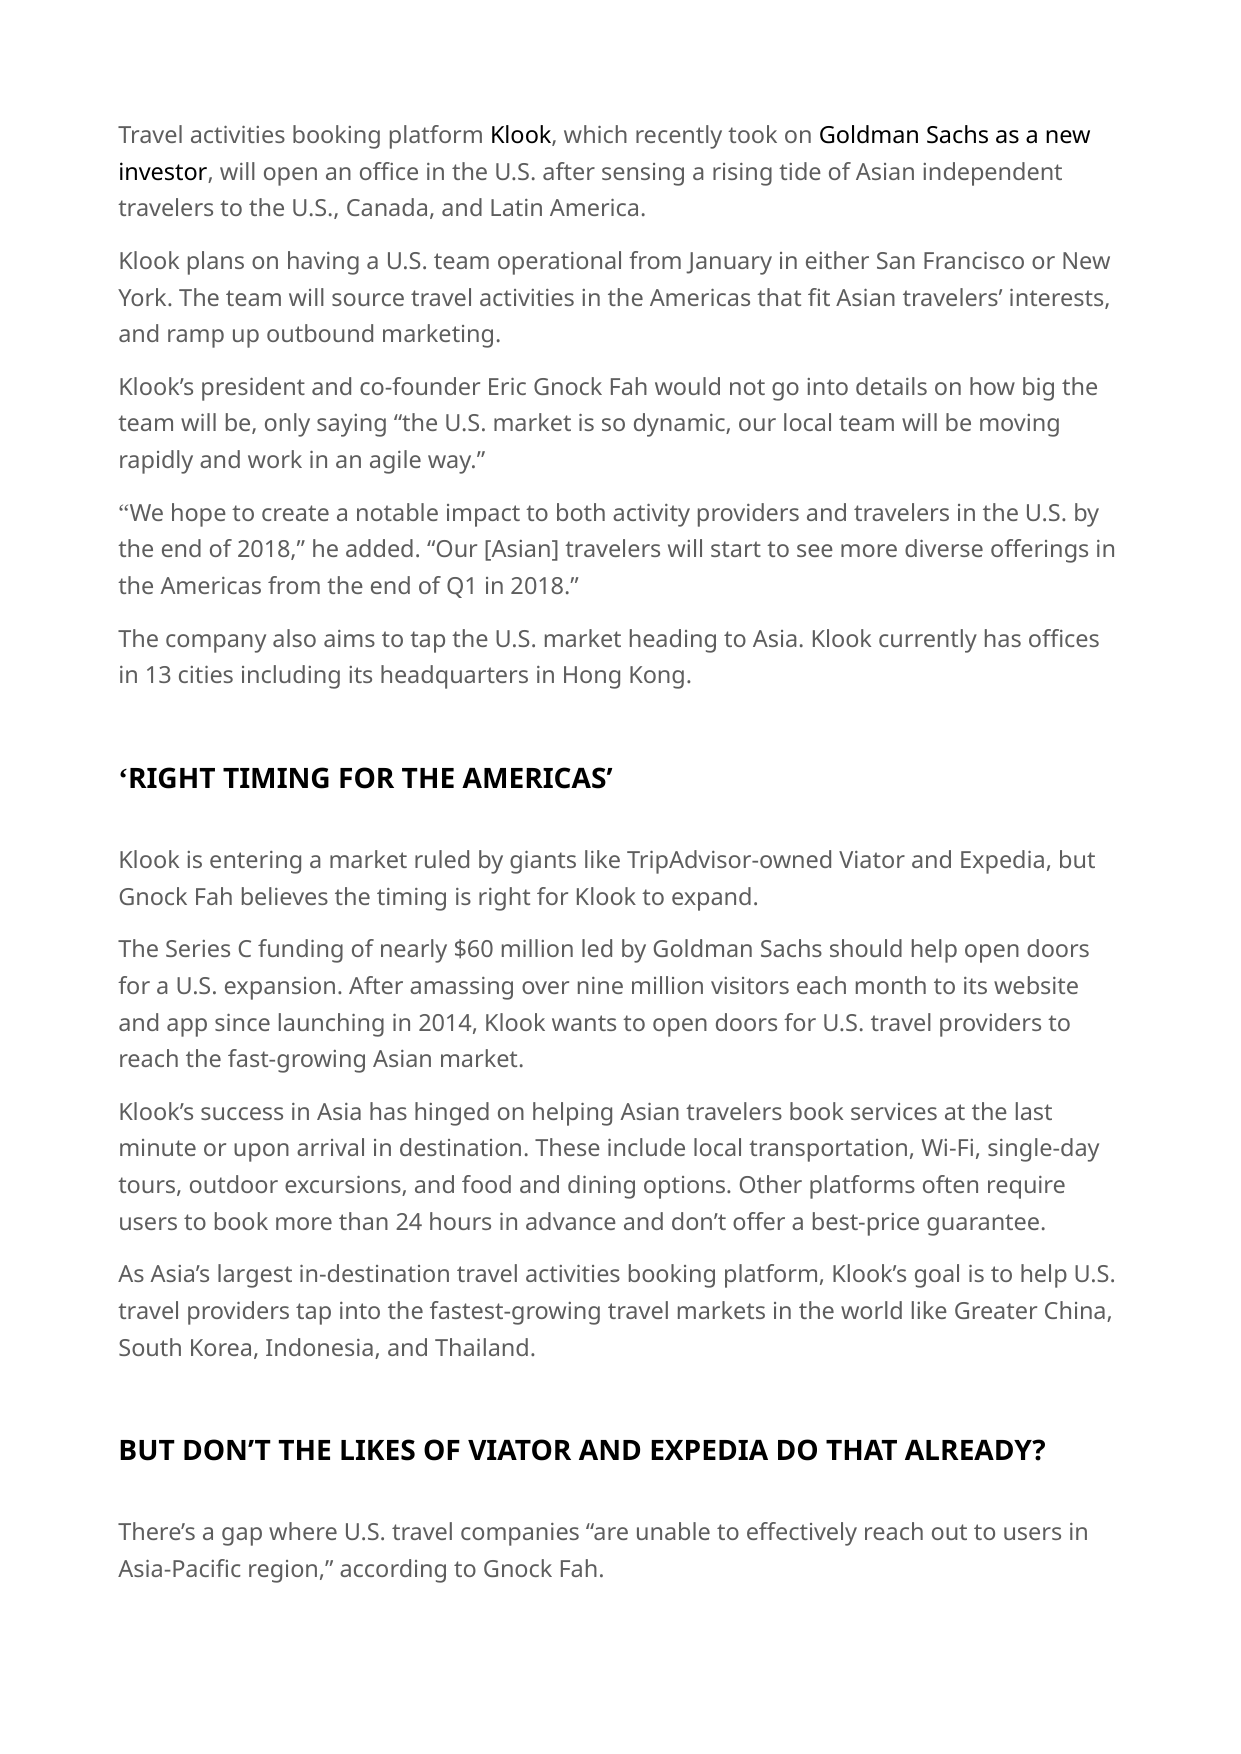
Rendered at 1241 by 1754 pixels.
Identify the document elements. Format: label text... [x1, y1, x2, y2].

subtitle BUT DON’T THE LIKES OF VIATOR AND EXPEDIA DO THAT ALREADY? [118, 1431, 1122, 1469]
text Klook plans on having a U.S. team operational from January in either San Francisco or New York. The team will source travel activities in the Americas that fit Asian travelers’ interests, and ramp up outbound marketing. [118, 244, 1122, 349]
text As Asia’s largest in-destination travel activities booking platform, Klook’s goal is to help U.S. travel providers tap into the fastest-growing travel markets in the world like Greater China, South Korea, Indonesia, and Thailand. [118, 1258, 1122, 1363]
subtitle ‘RIGHT TIMING FOR THE AMERICAS’ [118, 758, 1122, 796]
text Klook’s success in Asia has hinged on helping Asian travelers book services at the last minute or upon arrival in destination. These include local transportation, Wi-Fi, single-day tours, outdoor excursions, and food and dining options. Other platforms often require users to book more than 24 hours in advance and don’t offer a best-price guarantee. [118, 1095, 1122, 1237]
text There’s a gap where U.S. travel companies “are unable to effectively reach out to users in Asia-Pacific region,” according to Gnock Fah. [118, 1516, 1122, 1584]
text Klook’s president and co-founder Eric Gnock Fah would not go into details on how big the team will be, only saying “the U.S. market is so dynamic, our local team will be moving rapidly and work in an agile way.” [118, 370, 1122, 476]
text Klook is entering a market ruled by giants like TripAdvisor-owned Viator and Expedia, but Gnock Fah believes the timing is right for Klook to expand. [118, 843, 1122, 912]
text Travel activities booking platform Klook, which recently took on Goldman Sachs as a new investor, will open an office in the U.S. after sensing a rising tide of Asian independent travelers to the U.S., Canada, and Latin America. [118, 118, 1122, 224]
text The company also aims to tap the U.S. market heading to Asia. Klook currently has offices in 13 cities including its headquarters in Hong Kong. [118, 622, 1122, 691]
text “We hope to create a notable impact to both activity providers and travelers in the U.S. by the end of 2018,” he added. “Our [Asian] travelers will start to see more diverse offerings in the Americas from the end of Q1 in 2018.” [118, 496, 1122, 601]
text The Series C funding of nearly $60 million led by Goldman Sachs should help open doors for a U.S. expansion. After amassing over nine million visitors each month to its website and app since launching in 2014, Klook wants to open doors for U.S. travel providers to reach the fast-growing Asian market. [118, 932, 1122, 1074]
